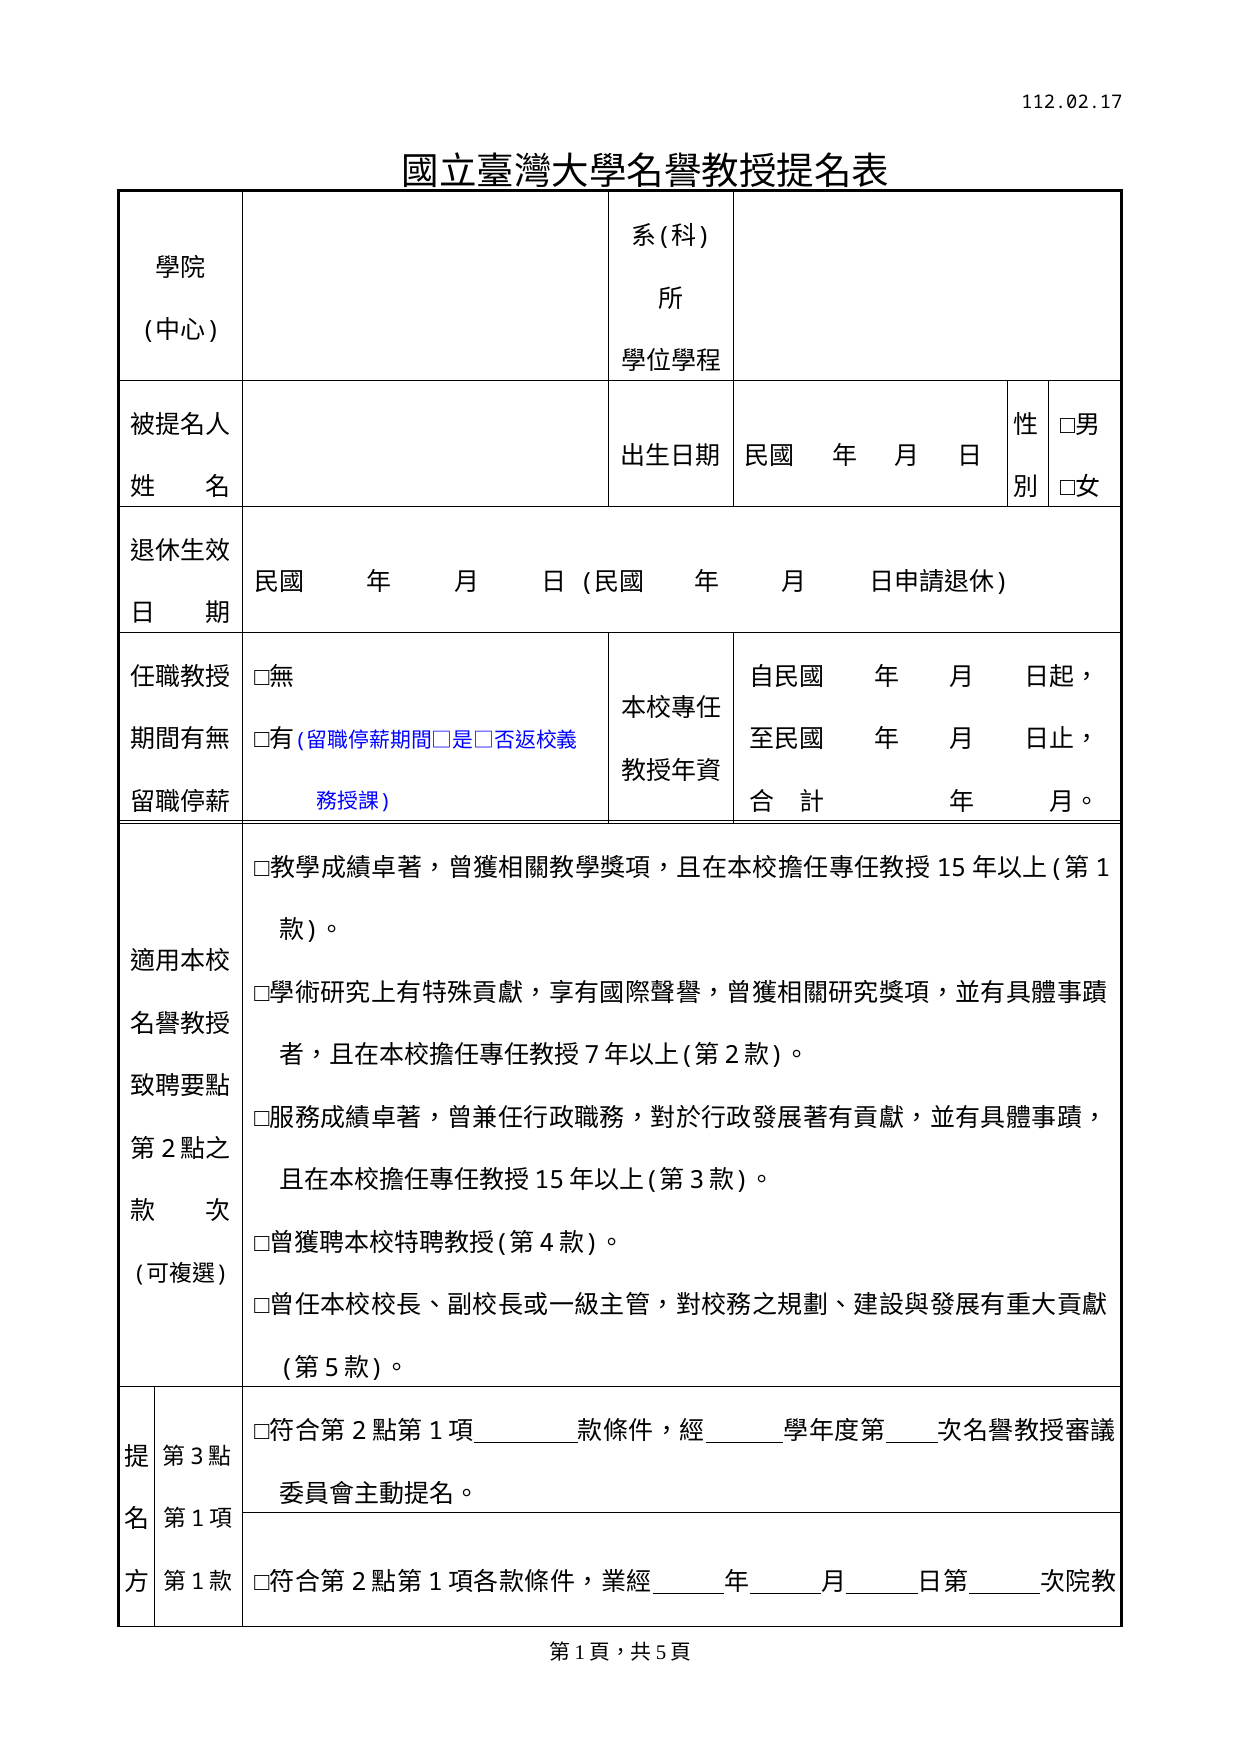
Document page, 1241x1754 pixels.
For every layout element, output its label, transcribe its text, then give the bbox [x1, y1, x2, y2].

table_cell 被提名人姓 名 [120, 381, 242, 506]
table_cell 第3點第1項第1款 [155, 1387, 242, 1626]
table_cell 退休生效 日 期 [120, 507, 242, 632]
table_cell 提名方 [120, 1387, 154, 1626]
table_cell 適用本校名譽教授致聘要點第2點之款 次 (可複選) [120, 824, 242, 1386]
table_cell 民國 年 月 日 [734, 381, 1007, 506]
table_header 學院 (中心) [120, 192, 242, 380]
table_cell 出生日期 [609, 381, 733, 506]
table_cell □無 □有(留職停薪期間□是□否返校義務授課) [243, 633, 608, 820]
table_cell □教學成績卓著，曾獲相關教學獎項，且在本校擔任專任教授15年以上(第1款)。 □學術研究上有特殊貢獻，享有國際聲譽，曾獲相關研究獎項，並有具體事蹟者，且在本校擔任專任教授7年以上(第2款)。 □服務成績卓著，曾兼任行政職務，對於行政發展著有貢獻，並有具體事蹟，且在本校擔任專任教授15年以上(第3款)。 □曾獲聘本校特聘教授(第4款)。 □曾任本校校長、副校長或一級主管，對校務之規劃、建設與發展有重大貢獻(第5款)。 [243, 824, 1120, 1386]
table_cell □符合第2點第1項各款條件，業經 年 月 日第 次院教 [243, 1513, 1120, 1626]
table_header 系(科)所 學位學程 [609, 192, 733, 380]
table_cell 性別 [1008, 381, 1048, 506]
table_cell □符合第2點第1項 款條件，經 學年度第 次名譽教授審議委員會主動提名。 [243, 1387, 1120, 1512]
table_cell [243, 381, 608, 506]
table_header [243, 192, 608, 380]
table_cell □男 □女 [1049, 381, 1120, 506]
table_header [734, 192, 1120, 380]
table_cell 自民國 年 月 日起， 至民國 年 月 日止， 合 計 年 月。 [734, 633, 1120, 820]
text 國立臺灣大學名譽教授提名表 [118, 127, 1122, 189]
table_cell 任職教授期間有無留職停薪 [120, 633, 242, 820]
table_cell 民國 年 月 日 (民國 年 月 日申請退休) [243, 507, 1120, 632]
table_cell 本校專任教授年資 [609, 633, 733, 820]
